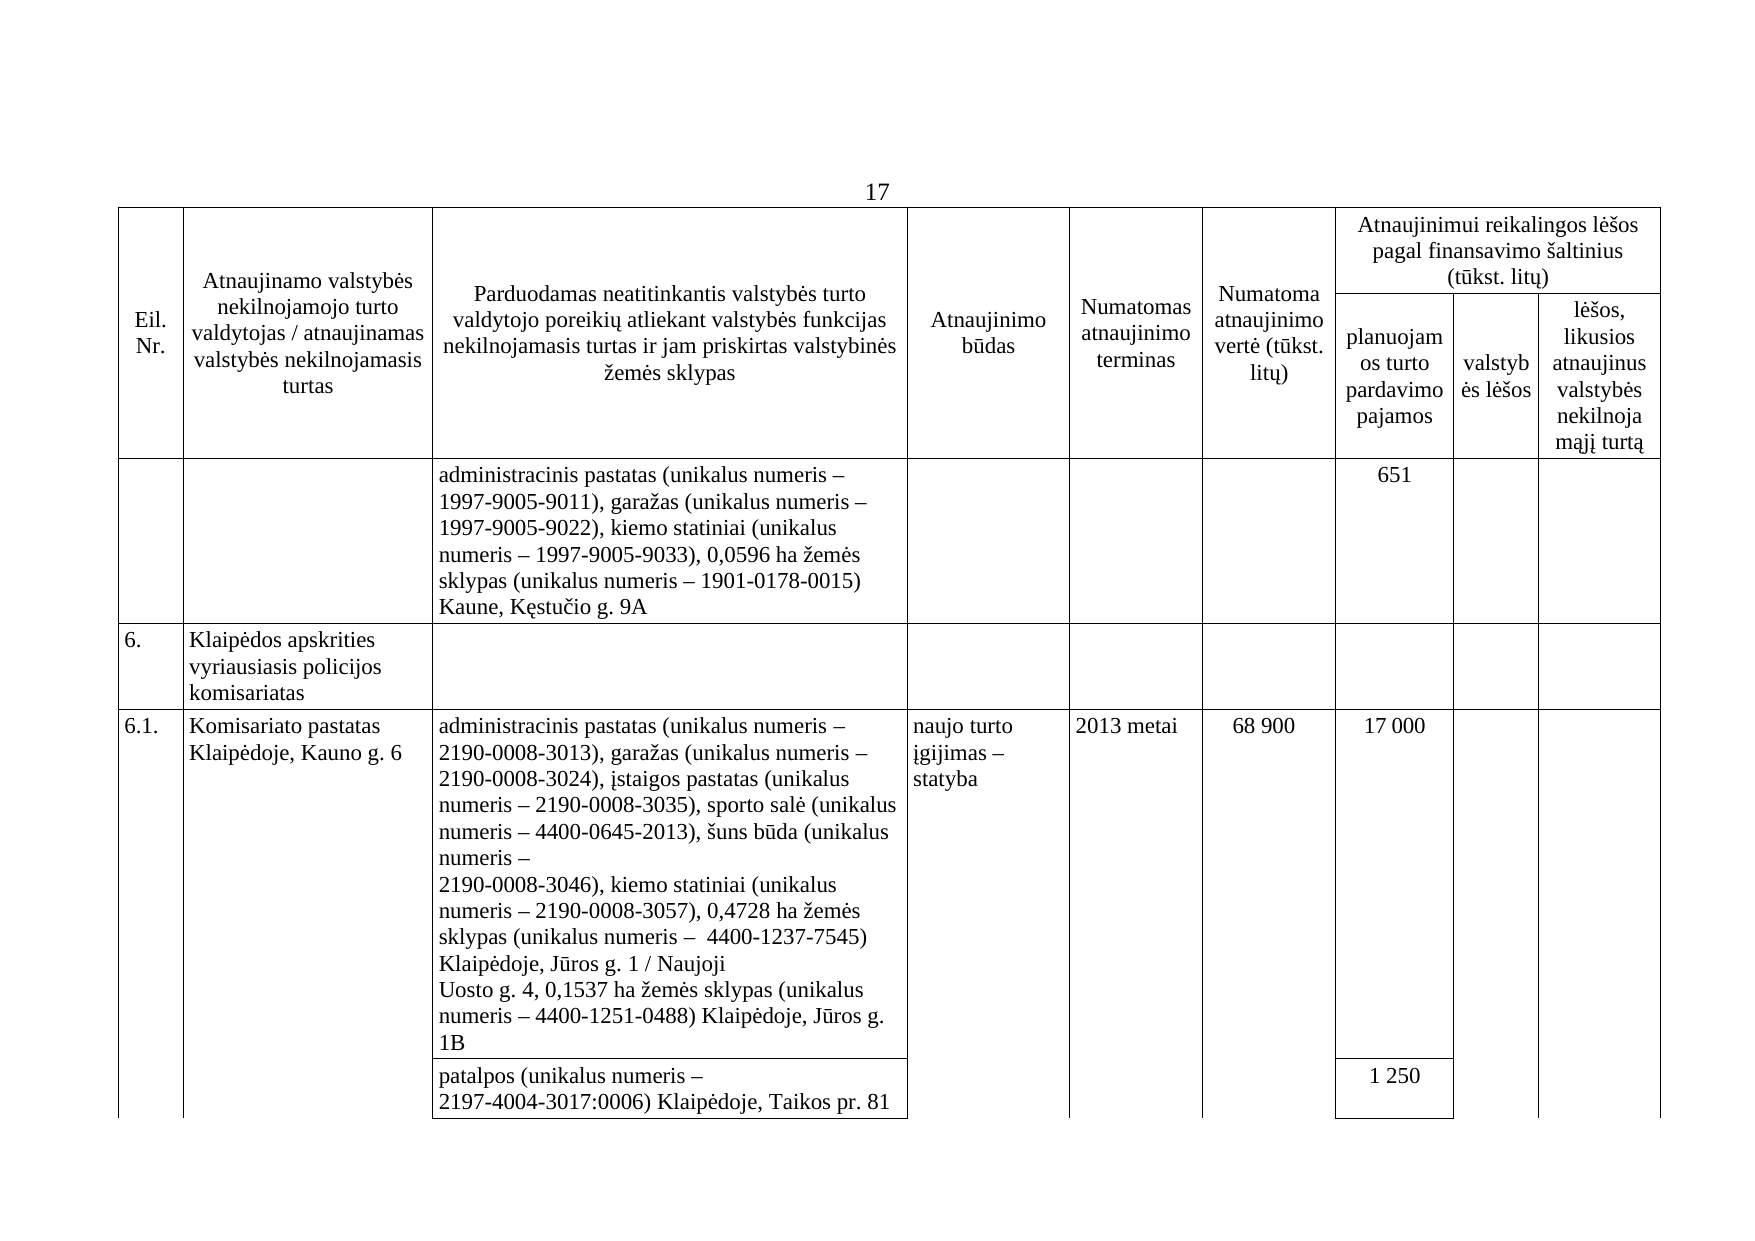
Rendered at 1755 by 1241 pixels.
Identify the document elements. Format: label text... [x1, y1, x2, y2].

table_cell [1203, 624, 1335, 708]
table_cell planuojamos turto pardavimo pajamos [1336, 294, 1453, 458]
table_cell 1 250 [1336, 1059, 1453, 1118]
table_cell [908, 1058, 1069, 1118]
table_cell [1203, 1058, 1335, 1118]
table_cell [908, 624, 1069, 708]
table_header Numatomas atnaujinimo terminas [1070, 208, 1202, 458]
table_cell [1454, 710, 1538, 1058]
table_cell Klaipėdos apskrities vyriausiasis policijos komisariatas [184, 624, 432, 708]
table_cell [1539, 710, 1660, 1058]
table_cell [1203, 459, 1335, 623]
table_cell [1539, 624, 1660, 708]
table_header Parduodamas neatitinkantis valstybės turto valdytojo poreikių atliekant valstybės funkcijas nekilnojamasis turtas ir jam priskirtas valstybinės žemės sklypas [433, 208, 907, 458]
table_cell 17 000 [1336, 710, 1453, 1058]
table_cell [119, 459, 183, 623]
table_header Atnaujinimo būdas [908, 208, 1069, 458]
table_cell lėšos, likusios atnaujinus valstybės nekilnojamąjį turtą [1539, 294, 1660, 458]
table_cell [908, 459, 1069, 623]
table_cell [1336, 624, 1453, 708]
table_cell [1454, 624, 1538, 708]
table_cell [184, 459, 432, 623]
table_header Atnaujinamo valstybės nekilnojamojo turto valdytojas / atnaujinamas valstybės nekilnojamasis turtas [184, 208, 432, 458]
table_cell 2013 metai [1070, 710, 1202, 1058]
table_cell patalpos (unikalus numeris – 2197-4004-3017:0006) Klaipėdoje, Taikos pr. 81 [433, 1059, 907, 1118]
table_cell administracinis pastatas (unikalus numeris – 2190-0008-3013), garažas (unikalus numeris – 2190-0008-3024), įstaigos pastatas (unikalus numeris – 2190-0008-3035), sporto salė (unikalus numeris – 4400-0645-2013), šuns būda (unikalus numeris – 2190-0008-3046), kiemo statiniai (unikalus numeris – 2190-0008-3057), 0,4728 ha žemės sklypas (unikalus numeris – 4400-1237-7545) Klaipėdoje, Jūros g. 1 / Naujoji Uosto g. 4, 0,1537 ha žemės sklypas (unikalus numeris – 4400-1251-0488) Klaipėdoje, Jūros g. 1B [433, 710, 907, 1058]
table_cell 6. [119, 624, 183, 708]
table_header Atnaujinimui reikalingos lėšos pagal finansavimo šaltinius (tūkst. litų) [1336, 208, 1660, 293]
table_cell [1070, 624, 1202, 708]
table_cell [1070, 459, 1202, 623]
table_cell [119, 1058, 183, 1118]
table_cell valstybės lėšos [1454, 294, 1538, 458]
table_cell naujo turto įgijimas – statyba [908, 710, 1069, 1058]
table_cell [1454, 1058, 1538, 1118]
table_cell [184, 1058, 432, 1118]
table_cell [1454, 459, 1538, 623]
table_cell Komisariato pastatas Klaipėdoje, Kauno g. 6 [184, 710, 432, 1058]
table_cell [1539, 1058, 1660, 1118]
table_cell 6.1. [119, 710, 183, 1058]
table_cell 68 900 [1203, 710, 1335, 1058]
table_cell [1070, 1058, 1202, 1118]
table_cell [433, 624, 907, 708]
table_header Eil. Nr. [119, 208, 183, 458]
table_cell 651 [1336, 459, 1453, 623]
table_header Numatoma atnaujinimo vertė (tūkst. litų) [1203, 208, 1335, 458]
table_cell administracinis pastatas (unikalus numeris – 1997-9005-9011), garažas (unikalus numeris – 1997-9005-9022), kiemo statiniai (unikalus numeris – 1997-9005-9033), 0,0596 ha žemės sklypas (unikalus numeris – 1901-0178-0015) Kaune, Kęstučio g. 9A [433, 459, 907, 623]
table_cell [1539, 459, 1660, 623]
